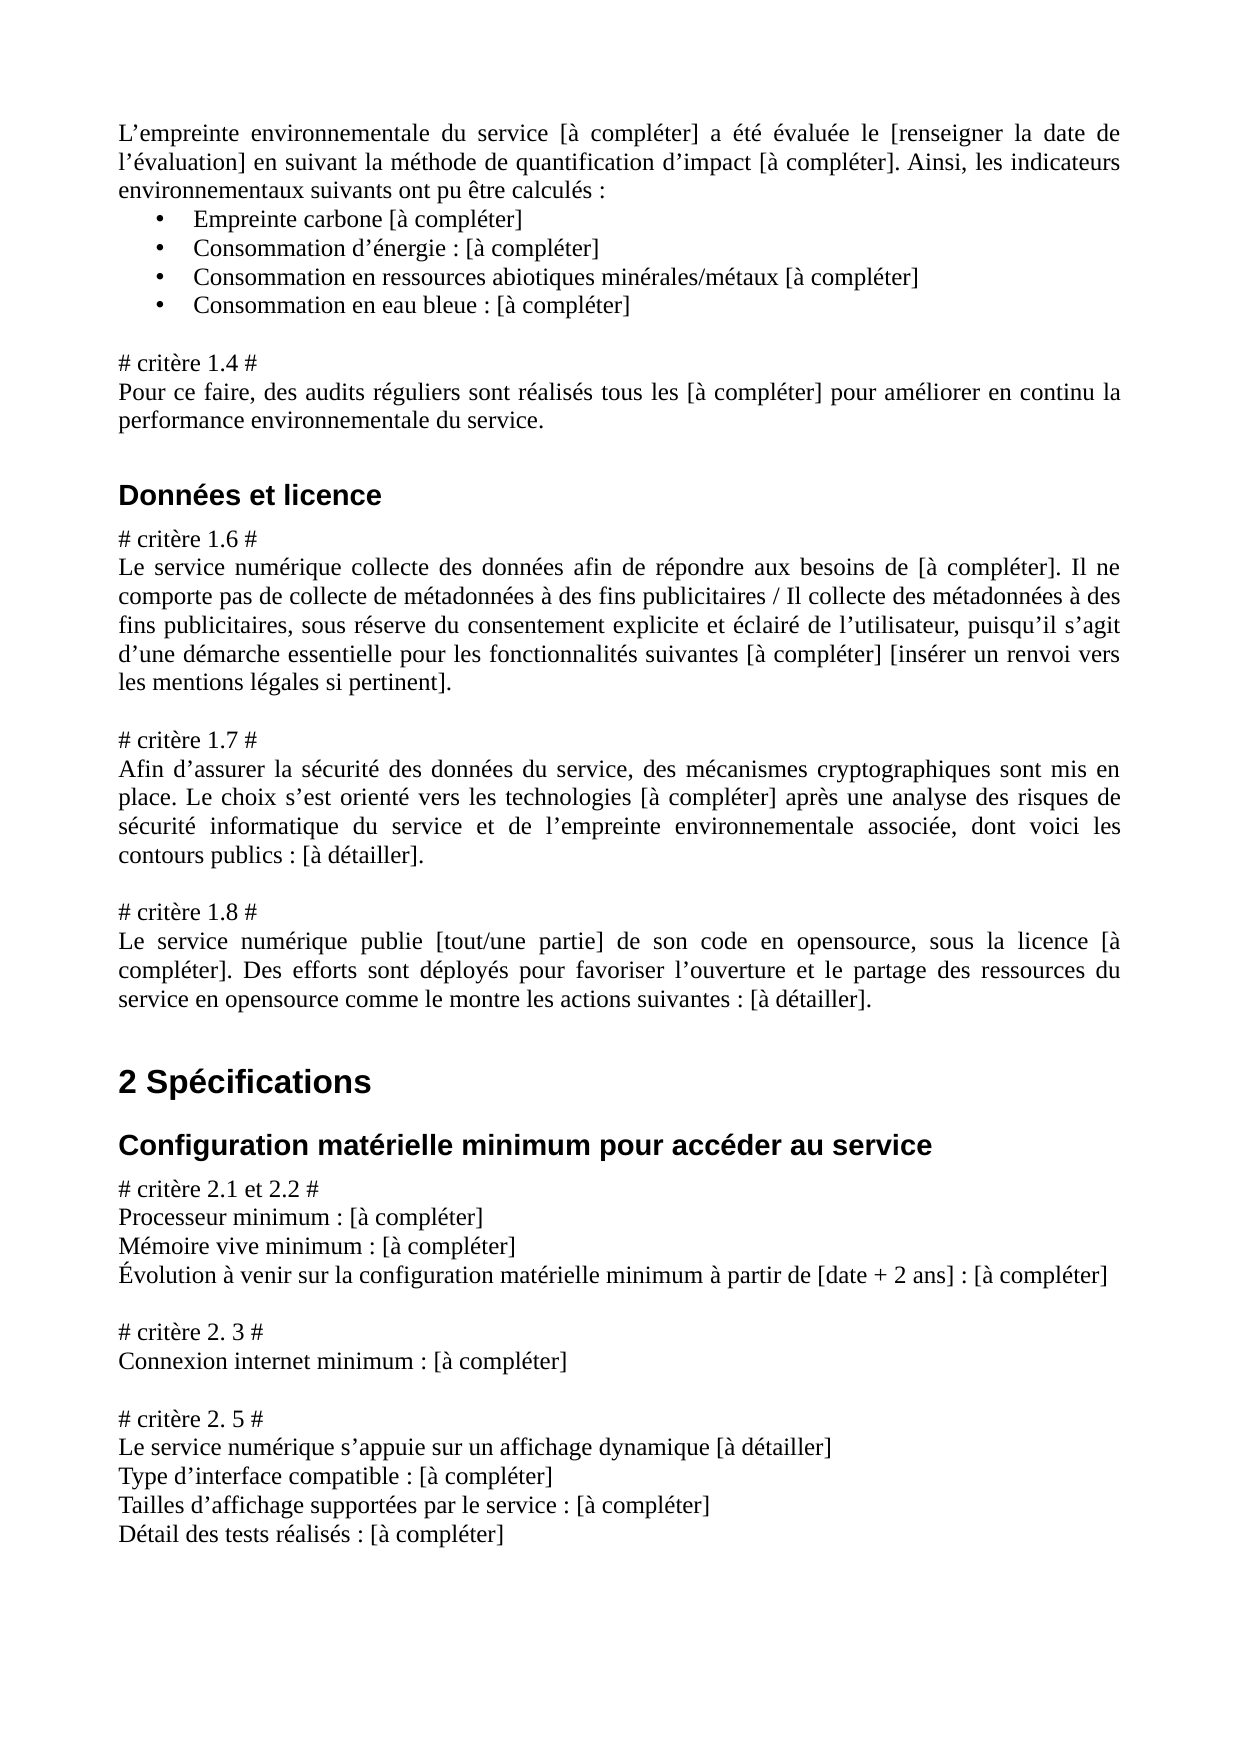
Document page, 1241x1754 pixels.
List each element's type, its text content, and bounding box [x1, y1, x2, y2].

subtitle Configuration matérielle minimum pour accéder au service [118, 1128, 1122, 1161]
text # critère 2. 5 # [118, 1404, 1122, 1432]
list Consommation en eau bleue : [à compléter] [156, 291, 1122, 319]
text Tailles d’affichage supportées par le service : [à compléter] [118, 1490, 1122, 1519]
text # critère 1.4 # [118, 348, 1122, 377]
text # critère 1.6 # [118, 524, 1122, 552]
text Connexion internet minimum : [à compléter] [118, 1346, 1122, 1375]
text # critère 2. 3 # [118, 1317, 1122, 1346]
subtitle 2 Spécifications [118, 1062, 1122, 1101]
text Processeur minimum : [à compléter] [118, 1202, 1122, 1231]
text # critère 1.8 # [118, 897, 1122, 926]
text Pour ce faire, des audits réguliers sont réalisés tous les [à compléter] pour améliorer en continu la performance environnementale du service. [118, 377, 1122, 434]
text Détail des tests réalisés : [à compléter] [118, 1519, 1122, 1547]
text # critère 2.1 et 2.2 # [118, 1174, 1122, 1202]
text # critère 1.7 # [118, 725, 1122, 754]
text Le service numérique publie [tout/une partie] de son code en opensource, sous la licence [à compléter]. Des efforts sont déployés pour favoriser l’ouverture et le partage des ressources du service en opensource comme le montre les actions suivantes : [à détailler]. [118, 926, 1122, 1012]
list Consommation d’énergie : [à compléter] [156, 233, 1122, 262]
list Empreinte carbone [à compléter] [156, 204, 1122, 233]
text L’empreinte environnementale du service [à compléter] a été évaluée le [renseigner la date de l’évaluation] en suivant la méthode de quantification d’impact [à compléter]. Ainsi, les indicateurs environnementaux suivants ont pu être calculés : [118, 118, 1122, 204]
text Le service numérique collecte des données afin de répondre aux besoins de [à compléter]. Il ne comporte pas de collecte de métadonnées à des fins publicitaires / Il collecte des métadonnées à des fins publicitaires, sous réserve du consentement explicite et éclairé de l’utilisateur, puisqu’il s’agit d’une démarche essentielle pour les fonctionnalités suivantes [à compléter] [insérer un renvoi vers les mentions légales si pertinent]. [118, 552, 1122, 696]
text Le service numérique s’appuie sur un affichage dynamique [à détailler] [118, 1432, 1122, 1461]
subtitle Données et licence [118, 478, 1122, 511]
text Évolution à venir sur la configuration matérielle minimum à partir de [date + 2 ans] : [à compléter] [118, 1260, 1122, 1289]
list Consommation en ressources abiotiques minérales/métaux [à compléter] [156, 262, 1122, 291]
text Type d’interface compatible : [à compléter] [118, 1461, 1122, 1490]
text Mémoire vive minimum : [à compléter] [118, 1231, 1122, 1260]
text Afin d’assurer la sécurité des données du service, des mécanismes cryptographiques sont mis en place. Le choix s’est orienté vers les technologies [à compléter] après une analyse des risques de sécurité informatique du service et de l’empreinte environnementale associée, dont voici les contours publics : [à détailler]. [118, 754, 1122, 869]
